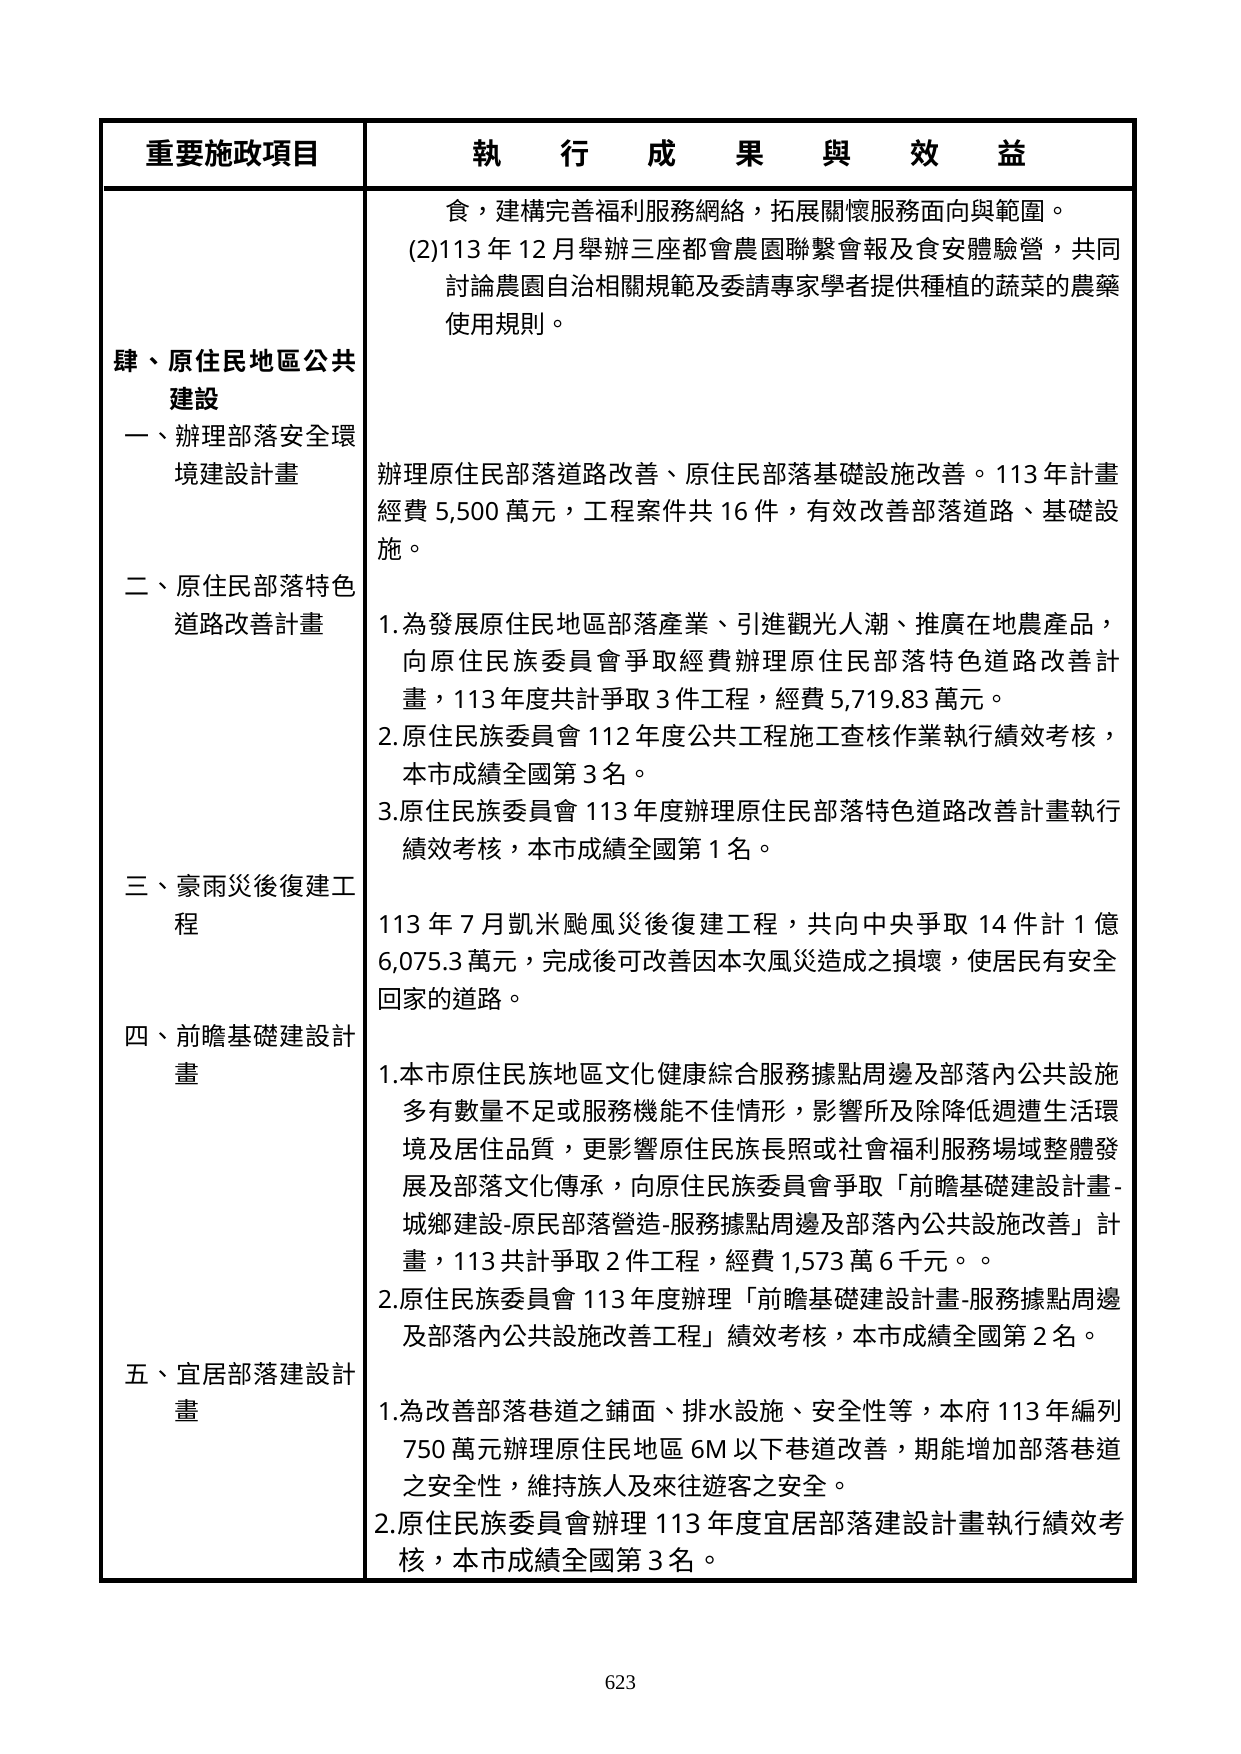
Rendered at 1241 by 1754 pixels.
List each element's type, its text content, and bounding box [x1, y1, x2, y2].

table_cell 肆、原住民地區公共建設 一、辦理部落安全環境建設計畫 二、原住民部落特色道路改善計畫 三、豪雨災後復建工程 四、前瞻基礎建設計畫 五、宜居部落建設計畫 [103, 187, 363, 1578]
table_cell 食，建構完善福利服務網絡，拓展關懷服務面向與範圍。 (2)113年12月舉辦三座都會農園聯繫會報及食安體驗營，共同討論農園自治相關規範及委請專家學者提供種植的蔬菜的農藥使用規則。 辦理原住民部落道路改善、原住民部落基礎設施改善。113年計畫經費5,500萬元，工程案件共16件，有效改善部落道路、基礎設施。 1. 為發展原住民地區部落產業、引進觀光人潮、推廣在地農產品，向原住民族委員會爭取經費辦理原住民部落特色道路改善計畫，113年度共計爭取3件工程，經費5,719.83萬元。 2. 原住民族委員會112年度公共工程施工查核作業執行績效考核，本市成績全國第3名。 3.原住民族委員會113年度辦理原住民部落特色道路改善計畫執行績效考核，本市成績全國第1名。 113年7月凱米颱風災後復建工程，共向中央爭取14件計1億6,075.3萬元，完成後可改善因本次風災造成之損壞，使居民有安全回家的道路。 1.本市原住民族地區文化健康綜合服務據點周邊及部落內公共設施多有數量不足或服務機能不佳情形，影響所及除降低週遭生活環境及居住品質，更影響原住民族長照或社會福利服務場域整體發展及部落文化傳承，向原住民族委員會爭取「前瞻基礎建設計畫-城鄉建設-原民部落營造-服務據點周邊及部落內公共設施改善」計畫，113共計爭取2件工程，經費1,573萬6千元。。 2.原住民族委員會113年度辦理「前瞻基礎建設計畫-服務據點周邊及部落內公共設施改善工程」績效考核，本市成績全國第2名。 1.為改善部落巷道之鋪面、排水設施、安全性等，本府113年編列750萬元辦理原住民地區6M以下巷道改善，期能增加部落巷道之安全性，維持族人及來往遊客之安全。 2.原住民族委員會辦理113年度宜居部落建設計畫執行績效考核，本市成績全國第3名。 [367, 191, 1132, 1578]
table_header 執 行 成 果 與 效 益 [367, 123, 1132, 186]
table_header 重要施政項目 [103, 123, 363, 186]
